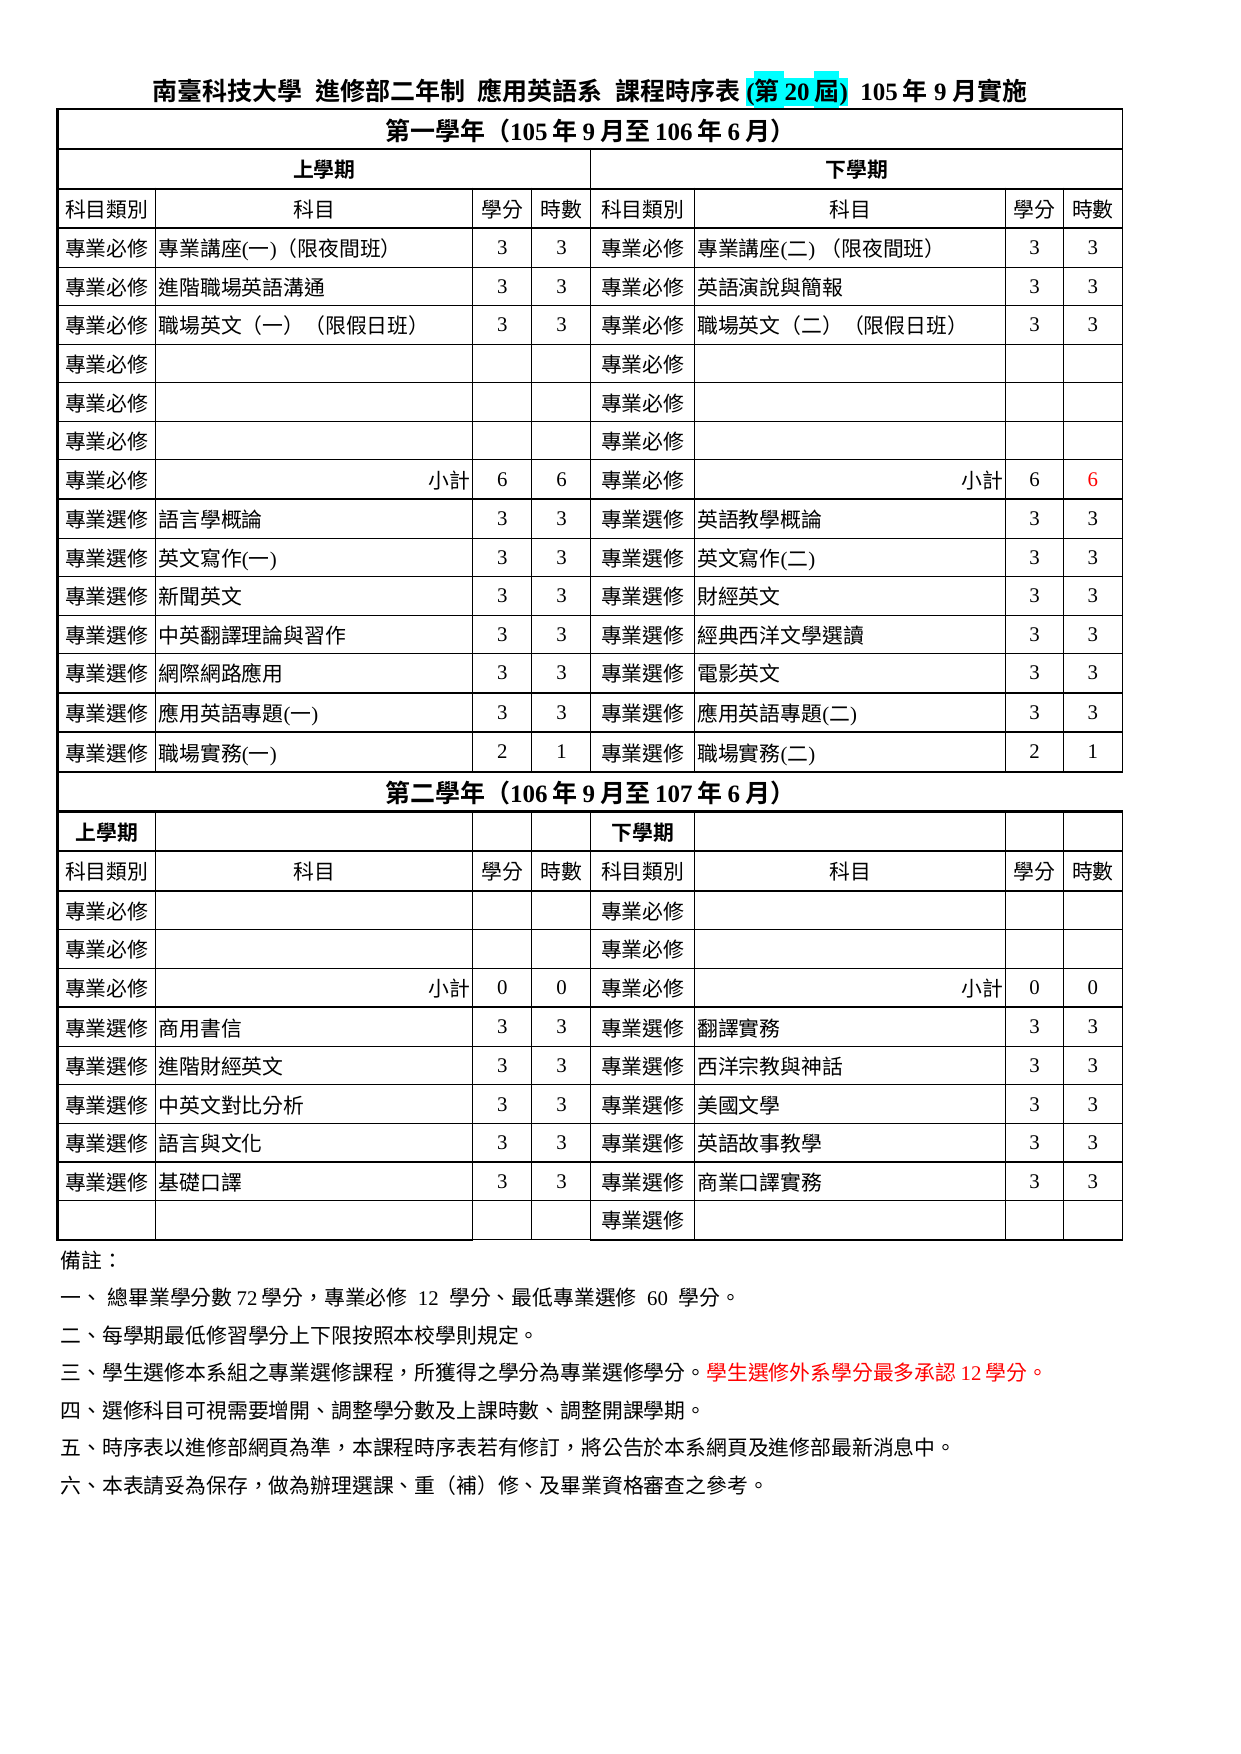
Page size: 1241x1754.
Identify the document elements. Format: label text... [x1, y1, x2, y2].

table_cell 3 [1006, 229, 1063, 267]
table_cell 專業選修 [59, 654, 155, 692]
table_cell [1064, 892, 1122, 929]
table_cell 西洋宗教與神話 [695, 1047, 1005, 1084]
table_cell 第二學年（106年9月至107年6月） [59, 773, 1122, 810]
table_cell 小計 [156, 969, 472, 1006]
table_cell 3 [1064, 654, 1122, 692]
table_cell 3 [1064, 1008, 1122, 1046]
table_cell 專業選修 [59, 1008, 155, 1046]
table_cell 專業必修 [59, 930, 155, 968]
table_cell [156, 345, 472, 382]
table_cell 學分 [1006, 852, 1063, 889]
table_cell 專業必修 [591, 383, 694, 421]
table_cell 3 [473, 577, 531, 614]
table_cell [473, 930, 531, 968]
table_cell 四、選修科目可視需要增開、調整學分數及上課時數、調整開課學期。 [58, 1391, 1122, 1428]
table_cell 3 [473, 500, 531, 537]
table_cell 專業講座(二) （限夜間班） [695, 229, 1005, 267]
table_cell 專業必修 [59, 892, 155, 929]
table_cell 3 [1064, 1047, 1122, 1084]
table_cell 3 [1064, 306, 1122, 344]
table_cell [156, 1201, 472, 1238]
table_cell 專業必修 [59, 383, 155, 421]
table_cell 3 [1006, 616, 1063, 653]
table_cell 專業選修 [59, 733, 155, 771]
table_cell 六、本表請妥為保存，做為辦理選課、重（補）修、及畢業資格審查之參考。 [58, 1466, 1122, 1503]
table_cell 專業選修 [591, 1047, 694, 1084]
table_cell 3 [532, 616, 590, 653]
table_cell [532, 813, 590, 850]
table_cell 專業必修 [591, 229, 694, 267]
table_cell [695, 1201, 1005, 1238]
table_cell 0 [1006, 969, 1063, 1006]
table_cell 一、 總畢業學分數72學分，專業必修 12 學分、最低專業選修 60 學分。 [58, 1278, 1122, 1316]
table_cell 備註： [58, 1240, 1122, 1278]
table_cell 3 [1006, 539, 1063, 576]
table_cell [695, 930, 1005, 968]
table_cell [1006, 345, 1063, 382]
table_cell 專業必修 [59, 345, 155, 382]
table_cell [1006, 1201, 1063, 1238]
table_cell 3 [532, 654, 590, 692]
table_cell [532, 1201, 590, 1238]
table_cell 科目類別 [591, 190, 694, 227]
table_cell 英文寫作(一) [156, 539, 472, 576]
table_cell 3 [1006, 306, 1063, 344]
table_cell 英文寫作(二) [695, 539, 1005, 576]
table_cell 3 [473, 616, 531, 653]
table_cell 3 [532, 500, 590, 537]
table_cell [532, 930, 590, 968]
table_cell 0 [532, 969, 590, 1006]
table_cell 語言與文化 [156, 1124, 472, 1161]
table_cell 進階財經英文 [156, 1047, 472, 1084]
table_cell [1064, 422, 1122, 459]
table_cell [1006, 422, 1063, 459]
table_cell 學分 [473, 852, 531, 889]
table_cell [532, 383, 590, 421]
table_cell 小計 [695, 460, 1005, 498]
table_cell [59, 1201, 155, 1238]
table_cell 第一學年（105年9月至106年6月） [59, 110, 1122, 148]
table_cell 五、時序表以進修部網頁為準，本課程時序表若有修訂，將公告於本系網頁及進修部最新消息中。 [58, 1428, 1122, 1466]
table_cell 專業必修 [59, 306, 155, 344]
table_cell 3 [532, 577, 590, 614]
table_cell 3 [473, 1163, 531, 1200]
table_cell 基礎口譯 [156, 1163, 472, 1200]
table_cell 3 [1006, 577, 1063, 614]
table_cell [695, 813, 1005, 850]
table_cell 3 [1006, 1163, 1063, 1200]
table_cell 專業必修 [59, 268, 155, 305]
table_cell 3 [473, 694, 531, 731]
table_cell [1006, 892, 1063, 929]
table_cell 中英翻譯理論與習作 [156, 616, 472, 653]
table_cell 3 [532, 1085, 590, 1123]
table_cell 3 [532, 1163, 590, 1200]
table_cell 專業必修 [591, 268, 694, 305]
table_cell 專業必修 [591, 930, 694, 968]
table_cell 科目類別 [59, 190, 155, 227]
table_cell 6 [1064, 460, 1122, 498]
table_cell 3 [473, 1008, 531, 1046]
table_cell 英語故事教學 [695, 1124, 1005, 1161]
table_cell 3 [1006, 500, 1063, 537]
table_cell 科目類別 [591, 852, 694, 889]
table_cell 專業選修 [59, 1124, 155, 1161]
table_cell [695, 345, 1005, 382]
table_cell 3 [1006, 1008, 1063, 1046]
table_cell 專業選修 [591, 616, 694, 653]
table_cell 專業選修 [59, 694, 155, 731]
table_cell [532, 345, 590, 382]
table_cell 6 [1006, 460, 1063, 498]
table_cell 職場實務(二) [695, 733, 1005, 771]
table_cell 專業選修 [591, 539, 694, 576]
table_cell [1006, 930, 1063, 968]
table_cell 應用英語專題(一) [156, 694, 472, 731]
table_cell [695, 892, 1005, 929]
table_cell 3 [1006, 268, 1063, 305]
table_cell 科目 [156, 190, 472, 227]
table_cell [473, 345, 531, 382]
table_cell 網際網路應用 [156, 654, 472, 692]
table_cell 3 [473, 268, 531, 305]
table_cell 3 [1064, 577, 1122, 614]
table_cell [1006, 813, 1063, 850]
table_cell 專業選修 [591, 1124, 694, 1161]
table_cell 專業選修 [591, 654, 694, 692]
table_cell 專業選修 [591, 733, 694, 771]
table_cell 專業選修 [591, 1163, 694, 1200]
table_cell 3 [1064, 1124, 1122, 1161]
table_cell 1 [532, 733, 590, 771]
table_cell 英語演說與簡報 [695, 268, 1005, 305]
table_cell 3 [473, 1124, 531, 1161]
table_cell 3 [1064, 694, 1122, 731]
table_cell 中英文對比分析 [156, 1085, 472, 1123]
table_cell 2 [473, 733, 531, 771]
table_cell [473, 892, 531, 929]
table_cell 專業選修 [591, 1008, 694, 1046]
table_cell 翻譯實務 [695, 1008, 1005, 1046]
table_cell 專業選修 [59, 1085, 155, 1123]
table_cell 上學期 [59, 813, 155, 850]
table_cell 專業必修 [59, 422, 155, 459]
table_cell 進階職場英語溝通 [156, 268, 472, 305]
table_cell [473, 1201, 531, 1238]
table_cell 新聞英文 [156, 577, 472, 614]
table_cell [1064, 930, 1122, 968]
table_cell [1064, 1201, 1122, 1238]
table_cell 3 [1064, 1163, 1122, 1200]
table_cell 專業選修 [591, 1201, 694, 1238]
table_cell [473, 383, 531, 421]
table_cell [695, 422, 1005, 459]
table_cell 科目 [695, 190, 1005, 227]
table_cell 專業選修 [591, 694, 694, 731]
table_cell 專業選修 [59, 539, 155, 576]
table_cell 3 [532, 1047, 590, 1084]
table_cell 科目 [695, 852, 1005, 889]
table_cell 3 [532, 1124, 590, 1161]
table_cell 時數 [532, 190, 590, 227]
table_cell 1 [1064, 733, 1122, 771]
table_cell [156, 383, 472, 421]
table_cell 3 [1064, 1085, 1122, 1123]
table_cell 電影英文 [695, 654, 1005, 692]
table_cell 科目類別 [59, 852, 155, 889]
table_cell 美國文學 [695, 1085, 1005, 1123]
table_cell [695, 383, 1005, 421]
table_cell 財經英文 [695, 577, 1005, 614]
table_cell 專業講座(一)（限夜間班） [156, 229, 472, 267]
table_cell 學分 [473, 190, 531, 227]
table_cell 應用英語專題(二) [695, 694, 1005, 731]
table_cell 0 [473, 969, 531, 1006]
table_cell 專業必修 [59, 229, 155, 267]
table_cell 職場實務(一) [156, 733, 472, 771]
table_cell 英語教學概論 [695, 500, 1005, 537]
table_cell 3 [532, 306, 590, 344]
table_cell [156, 892, 472, 929]
table_cell 專業選修 [591, 500, 694, 537]
table_cell 專業必修 [59, 969, 155, 1006]
table_cell 職場英文（二）（限假日班） [695, 306, 1005, 344]
table_cell 專業必修 [591, 422, 694, 459]
table_cell 專業必修 [591, 892, 694, 929]
table_cell [473, 813, 531, 850]
table_cell [1064, 383, 1122, 421]
table_cell 語言學概論 [156, 500, 472, 537]
table_cell 時數 [1064, 190, 1122, 227]
table_cell 0 [1064, 969, 1122, 1006]
table_cell [156, 813, 472, 850]
table_cell 二、每學期最低修習學分上下限按照本校學則規定。 [58, 1316, 1122, 1353]
table_cell 三、學生選修本系組之專業選修課程，所獲得之學分為專業選修學分。學生選修外系學分最多承認12學分。 [58, 1353, 1122, 1391]
table_cell 專業選修 [591, 1085, 694, 1123]
table_cell 3 [532, 1008, 590, 1046]
table_cell [156, 422, 472, 459]
table_cell 時數 [1064, 852, 1122, 889]
table_cell 3 [473, 306, 531, 344]
table_cell 學分 [1006, 190, 1063, 227]
table_cell 專業必修 [591, 969, 694, 1006]
table_cell 時數 [532, 852, 590, 889]
table_cell 職場英文（一）（限假日班） [156, 306, 472, 344]
table_cell 上學期 [59, 150, 590, 187]
table_cell 經典西洋文學選讀 [695, 616, 1005, 653]
table_cell 小計 [695, 969, 1005, 1006]
table_cell 專業必修 [591, 345, 694, 382]
table_cell [1064, 345, 1122, 382]
table_cell 6 [532, 460, 590, 498]
table_cell 專業選修 [591, 577, 694, 614]
table_cell 3 [473, 1047, 531, 1084]
table_cell [1064, 813, 1122, 850]
table_cell 3 [473, 654, 531, 692]
table_cell 專業選修 [59, 1163, 155, 1200]
table_cell [532, 892, 590, 929]
table_cell [156, 930, 472, 968]
table_cell 3 [1064, 229, 1122, 267]
table_header 南臺科技大學 進修部二年制 應用英語系 課程時序表 (第20屆) 105年 9 月實施 [58, 71, 1122, 108]
table_cell 商用書信 [156, 1008, 472, 1046]
table_cell 下學期 [591, 813, 694, 850]
table_cell 3 [473, 229, 531, 267]
table_cell 6 [473, 460, 531, 498]
table_cell 3 [532, 268, 590, 305]
table_cell 3 [1006, 1047, 1063, 1084]
table_cell 專業必修 [591, 460, 694, 498]
table_cell 專業必修 [59, 460, 155, 498]
table_cell 專業必修 [591, 306, 694, 344]
table_cell 3 [1006, 694, 1063, 731]
table_cell 3 [532, 229, 590, 267]
table_cell 3 [473, 1085, 531, 1123]
table_cell 專業選修 [59, 1047, 155, 1084]
table_cell 小計 [156, 460, 472, 498]
table_cell 3 [1064, 539, 1122, 576]
table_cell 3 [1006, 654, 1063, 692]
table_cell 科目 [156, 852, 472, 889]
table_cell 3 [1006, 1124, 1063, 1161]
table_cell 3 [1064, 616, 1122, 653]
table_cell 3 [473, 539, 531, 576]
table_cell 專業選修 [59, 577, 155, 614]
table_cell 2 [1006, 733, 1063, 771]
table_cell 專業選修 [59, 500, 155, 537]
table_cell 3 [1006, 1085, 1063, 1123]
table_cell [473, 422, 531, 459]
table_cell 3 [532, 694, 590, 731]
table_cell 3 [1064, 268, 1122, 305]
table_cell 專業選修 [59, 616, 155, 653]
table_cell 下學期 [591, 150, 1122, 187]
table_cell [1006, 383, 1063, 421]
table_cell 商業口譯實務 [695, 1163, 1005, 1200]
table_cell 3 [532, 539, 590, 576]
table_cell [532, 422, 590, 459]
table_cell 3 [1064, 500, 1122, 537]
